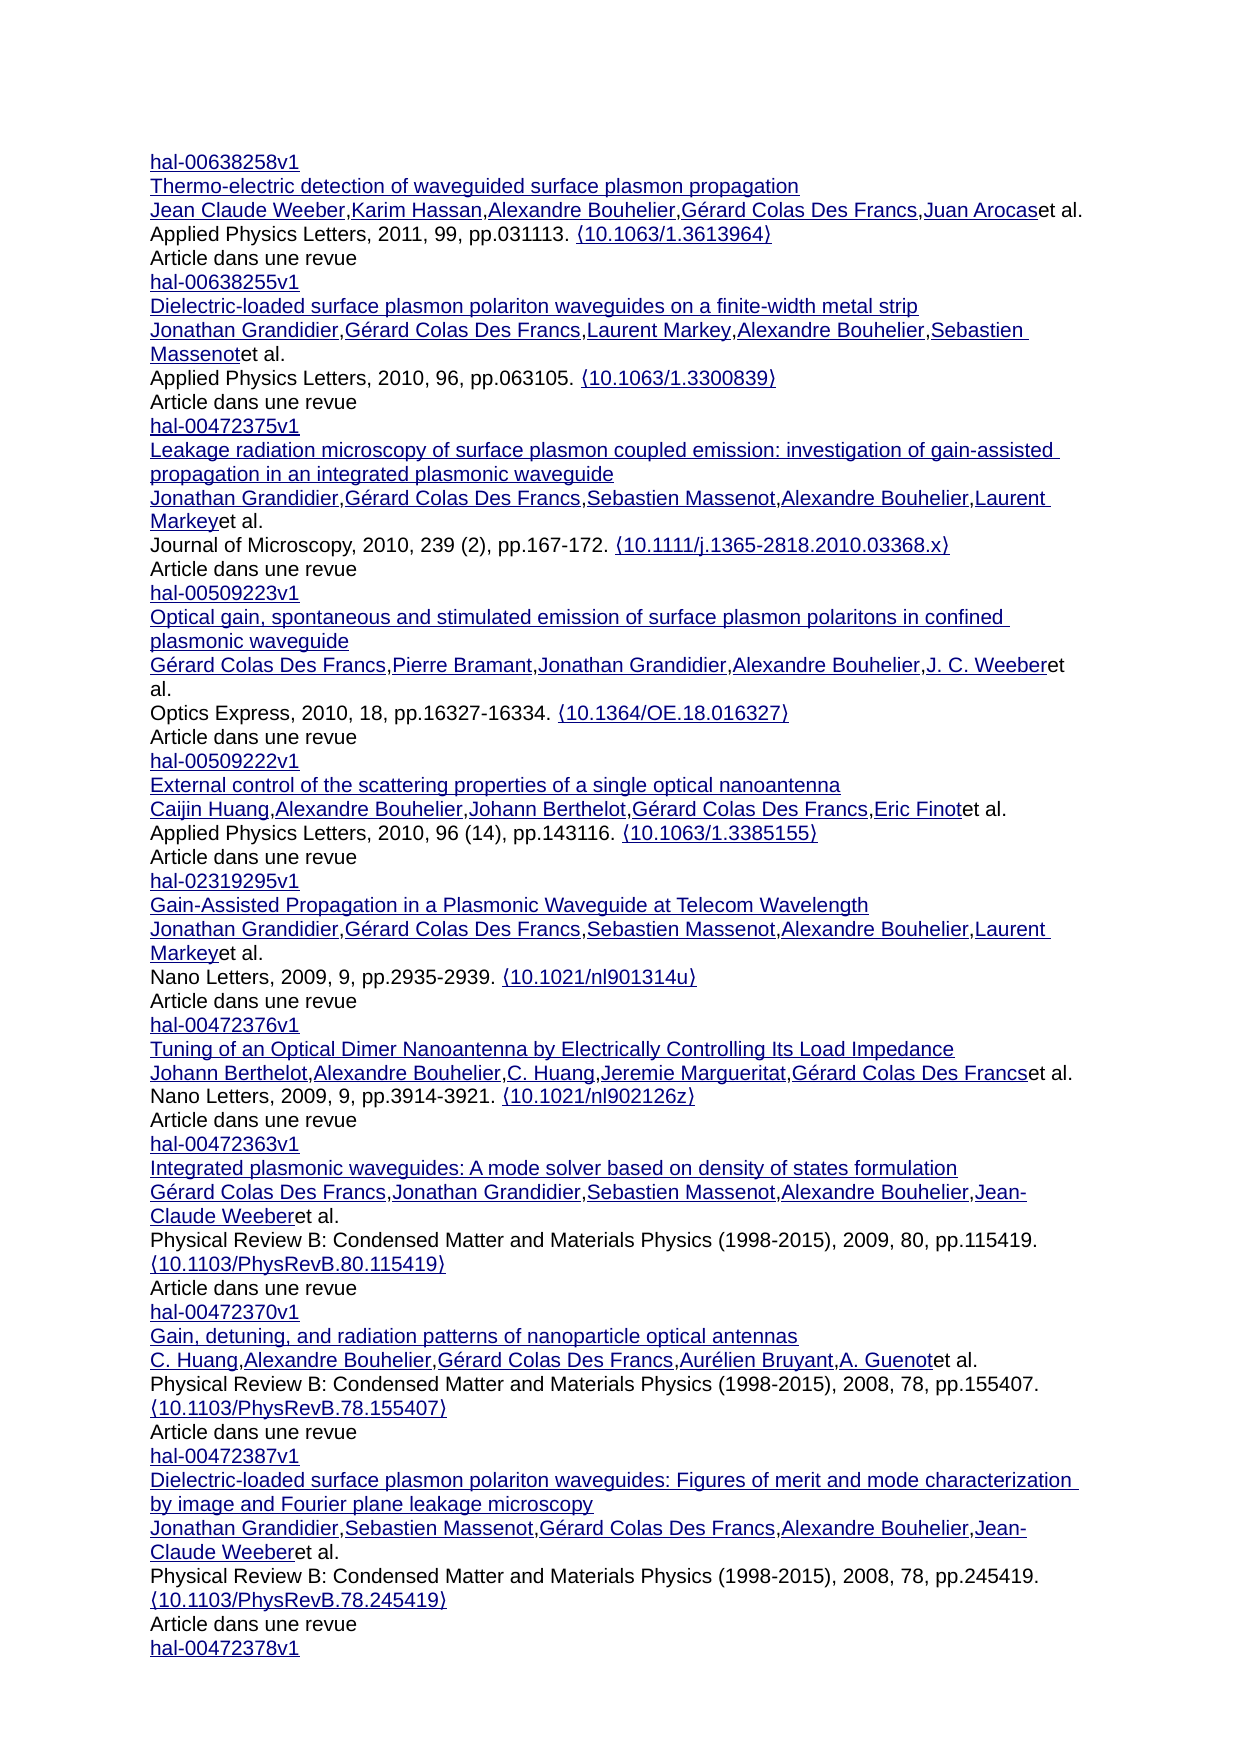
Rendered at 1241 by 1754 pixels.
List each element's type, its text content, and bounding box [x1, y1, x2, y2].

table_cell Tuning of an Optical Dimer Nanoantenna by Electrically Controlling Its Load Impedance Johann Berthelot,Alexandre Bouhelier,C. Huang,Jeremie Margueritat,Gérard Colas Des Francset al. Nano Letters, 2009, 9, pp.3914-3921. ⟨10.1021/nl902126z⟩ Article dans une revue hal-00472363v1 [150, 1036, 1090, 1156]
table_cell Gain, detuning, and radiation patterns of nanoparticle optical antennas C. Huang,Alexandre Bouhelier,Gérard Colas Des Francs,Aurélien Bruyant,A. Guenotet al. Physical Review B: Condensed Matter and Materials Physics (1998-2015), 2008, 78, pp.155407. ⟨10.1103/PhysRevB.78.155407⟩ Article dans une revue hal-00472387v1 [150, 1324, 1090, 1468]
table_cell hal-00638258v1 [150, 150, 1090, 174]
table_cell Dielectric-loaded surface plasmon polariton waveguides: Figures of merit and mode characterization by image and Fourier plane leakage microscopy Jonathan Grandidier,Sebastien Massenot,Gérard Colas Des Francs,Alexandre Bouhelier,Jean-Claude Weeberet al. Physical Review B: Condensed Matter and Materials Physics (1998-2015), 2008, 78, pp.245419. ⟨10.1103/PhysRevB.78.245419⟩ Article dans une revue hal-00472378v1 [150, 1468, 1090, 1659]
table_cell Thermo-electric detection of waveguided surface plasmon propagation Jean Claude Weeber,Karim Hassan,Alexandre Bouhelier,Gérard Colas Des Francs,Juan Arocaset al. Applied Physics Letters, 2011, 99, pp.031113. ⟨10.1063/1.3613964⟩ Article dans une revue hal-00638255v1 [150, 174, 1090, 294]
table_cell Integrated plasmonic waveguides: A mode solver based on density of states formulation Gérard Colas Des Francs,Jonathan Grandidier,Sebastien Massenot,Alexandre Bouhelier,Jean-Claude Weeberet al. Physical Review B: Condensed Matter and Materials Physics (1998-2015), 2009, 80, pp.115419. ⟨10.1103/PhysRevB.80.115419⟩ Article dans une revue hal-00472370v1 [150, 1156, 1090, 1324]
table_cell Optical gain, spontaneous and stimulated emission of surface plasmon polaritons in confined plasmonic waveguide Gérard Colas Des Francs,Pierre Bramant,Jonathan Grandidier,Alexandre Bouhelier,J. C. Weeberet al. Optics Express, 2010, 18, pp.16327-16334. ⟨10.1364/OE.18.016327⟩ Article dans une revue hal-00509222v1 [150, 605, 1090, 773]
table_cell External control of the scattering properties of a single optical nanoantenna Caijin Huang,Alexandre Bouhelier,Johann Berthelot,Gérard Colas Des Francs,Eric Finotet al. Applied Physics Letters, 2010, 96 (14), pp.143116. ⟨10.1063/1.3385155⟩ Article dans une revue hal-02319295v1 [150, 773, 1090, 893]
table_cell Gain-Assisted Propagation in a Plasmonic Waveguide at Telecom Wavelength Jonathan Grandidier,Gérard Colas Des Francs,Sebastien Massenot,Alexandre Bouhelier,Laurent Markeyet al. Nano Letters, 2009, 9, pp.2935-2939. ⟨10.1021/nl901314u⟩ Article dans une revue hal-00472376v1 [150, 893, 1090, 1036]
table_cell Dielectric-loaded surface plasmon polariton waveguides on a finite-width metal strip Jonathan Grandidier,Gérard Colas Des Francs,Laurent Markey,Alexandre Bouhelier,Sebastien Massenotet al. Applied Physics Letters, 2010, 96, pp.063105. ⟨10.1063/1.3300839⟩ Article dans une revue hal-00472375v1 [150, 294, 1090, 437]
table_cell Leakage radiation microscopy of surface plasmon coupled emission: investigation of gain-assisted propagation in an integrated plasmonic waveguide Jonathan Grandidier,Gérard Colas Des Francs,Sebastien Massenot,Alexandre Bouhelier,Laurent Markeyet al. Journal of Microscopy, 2010, 239 (2), pp.167-172. ⟨10.1111/j.1365-2818.2010.03368.x⟩ Article dans une revue hal-00509223v1 [150, 438, 1090, 605]
